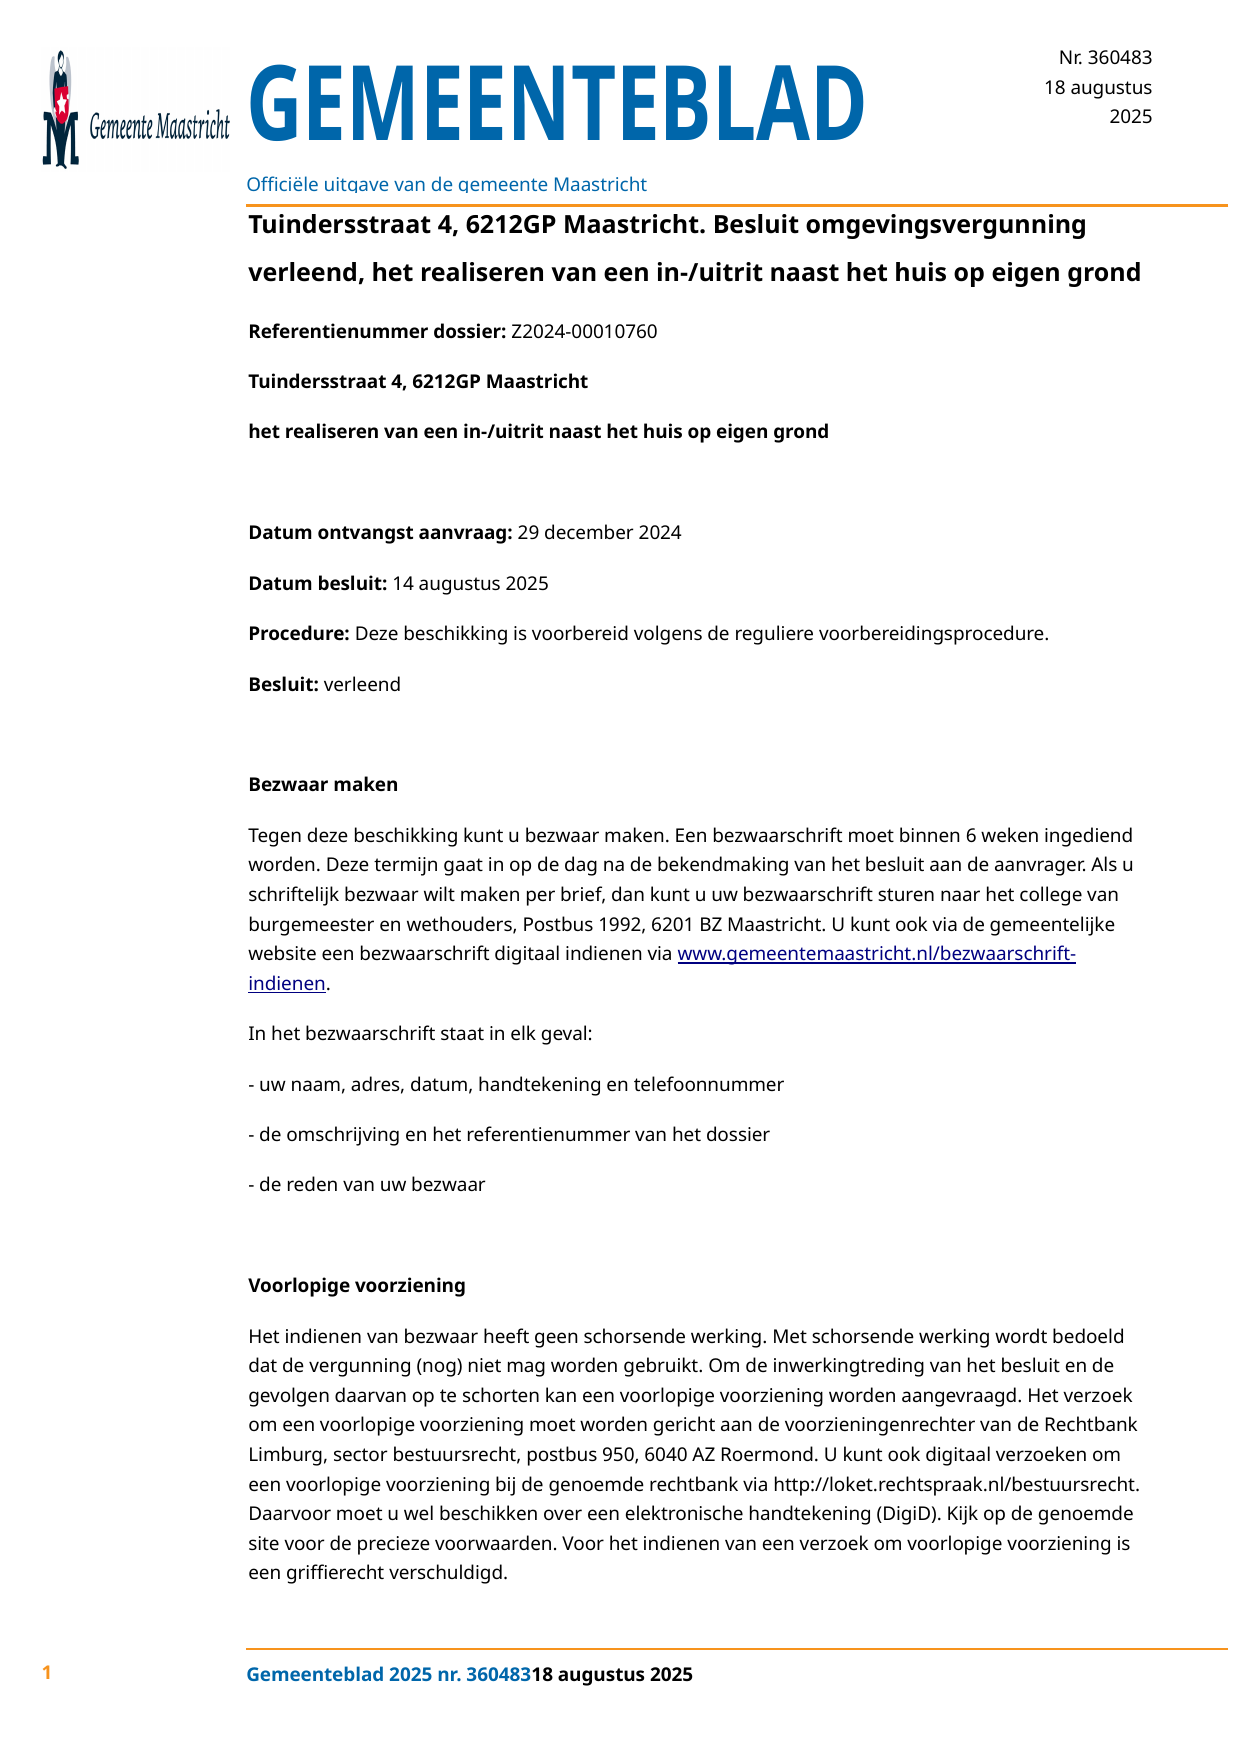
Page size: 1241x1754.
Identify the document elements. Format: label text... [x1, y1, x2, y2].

text - de omschrijving en het referentienummer van het dossier [248, 1121, 1152, 1147]
text - de reden van uw bezwaar [248, 1172, 1152, 1197]
text Voorlopige voorziening [248, 1272, 1152, 1298]
picture [41, 47, 231, 172]
text Tegen deze beschikking kunt u bezwaar maken. Een bezwaarschrift moet binnen 6 weken ingediend worden. Deze termijn gaat in op de dag na de bekendmaking van het besluit aan de aanvrager. Als u schriftelijk bezwaar wilt maken per brief, dan kunt u uw bezwaarschrift sturen naar het college van burgemeester en wethouders, Postbus 1992, 6201 BZ Maastricht. U kunt ook via de gemeentelijke website een bezwaarschrift digitaal indienen via www.gemeentemaastricht.nl/bezwaarschrift-indienen. [248, 822, 1152, 996]
text Tuindersstraat 4, 6212GP Maastricht. Besluit omgevingsvergunning verleend, het realiseren van een in-/uitrit naast het huis op eigen grond [248, 207, 1152, 288]
text Datum besluit: 14 augustus 2025 [248, 570, 1152, 596]
text Referentienummer dossier: Z2024-00010760 [248, 318, 1152, 344]
text - uw naam, adres, datum, handtekening en telefoonnummer [248, 1071, 1152, 1097]
text Bezwaar maken [248, 772, 1152, 797]
text het realiseren van een in-/uitrit naast het huis op eigen grond [248, 419, 1152, 444]
text Tuindersstraat 4, 6212GP Maastricht [248, 368, 1152, 394]
text Procedure: Deze beschikking is voorbereid volgens de reguliere voorbereidingsprocedure. [248, 620, 1152, 646]
text Besluit: verleend [248, 671, 1152, 697]
text Het indienen van bezwaar heeft geen schorsende werking. Met schorsende werking wordt bedoeld dat de vergunning (nog) niet mag worden gebruikt. Om de inwerkingtreding van het besluit en de gevolgen daarvan op te schorten kan een voorlopige voorziening worden aangevraagd. Het verzoek om een voorlopige voorziening moet worden gericht aan de voorzieningenrechter van de Rechtbank Limburg, sector bestuursrecht, postbus 950, 6040 AZ Roermond. U kunt ook digitaal verzoeken om een voorlopige voorziening bij de genoemde rechtbank via http://loket.rechtspraak.nl/bestuursrecht. Daarvoor moet u wel beschikken over een elektronische handtekening (DigiD). Kijk op de genoemde site voor de precieze voorwaarden. Voor het indienen van een verzoek om voorlopige voorziening is een griffierecht verschuldigd. [248, 1323, 1152, 1585]
text Datum ontvangst aanvraag: 29 december 2024 [248, 519, 1152, 545]
text In het bezwaarschrift staat in elk geval: [248, 1020, 1152, 1046]
